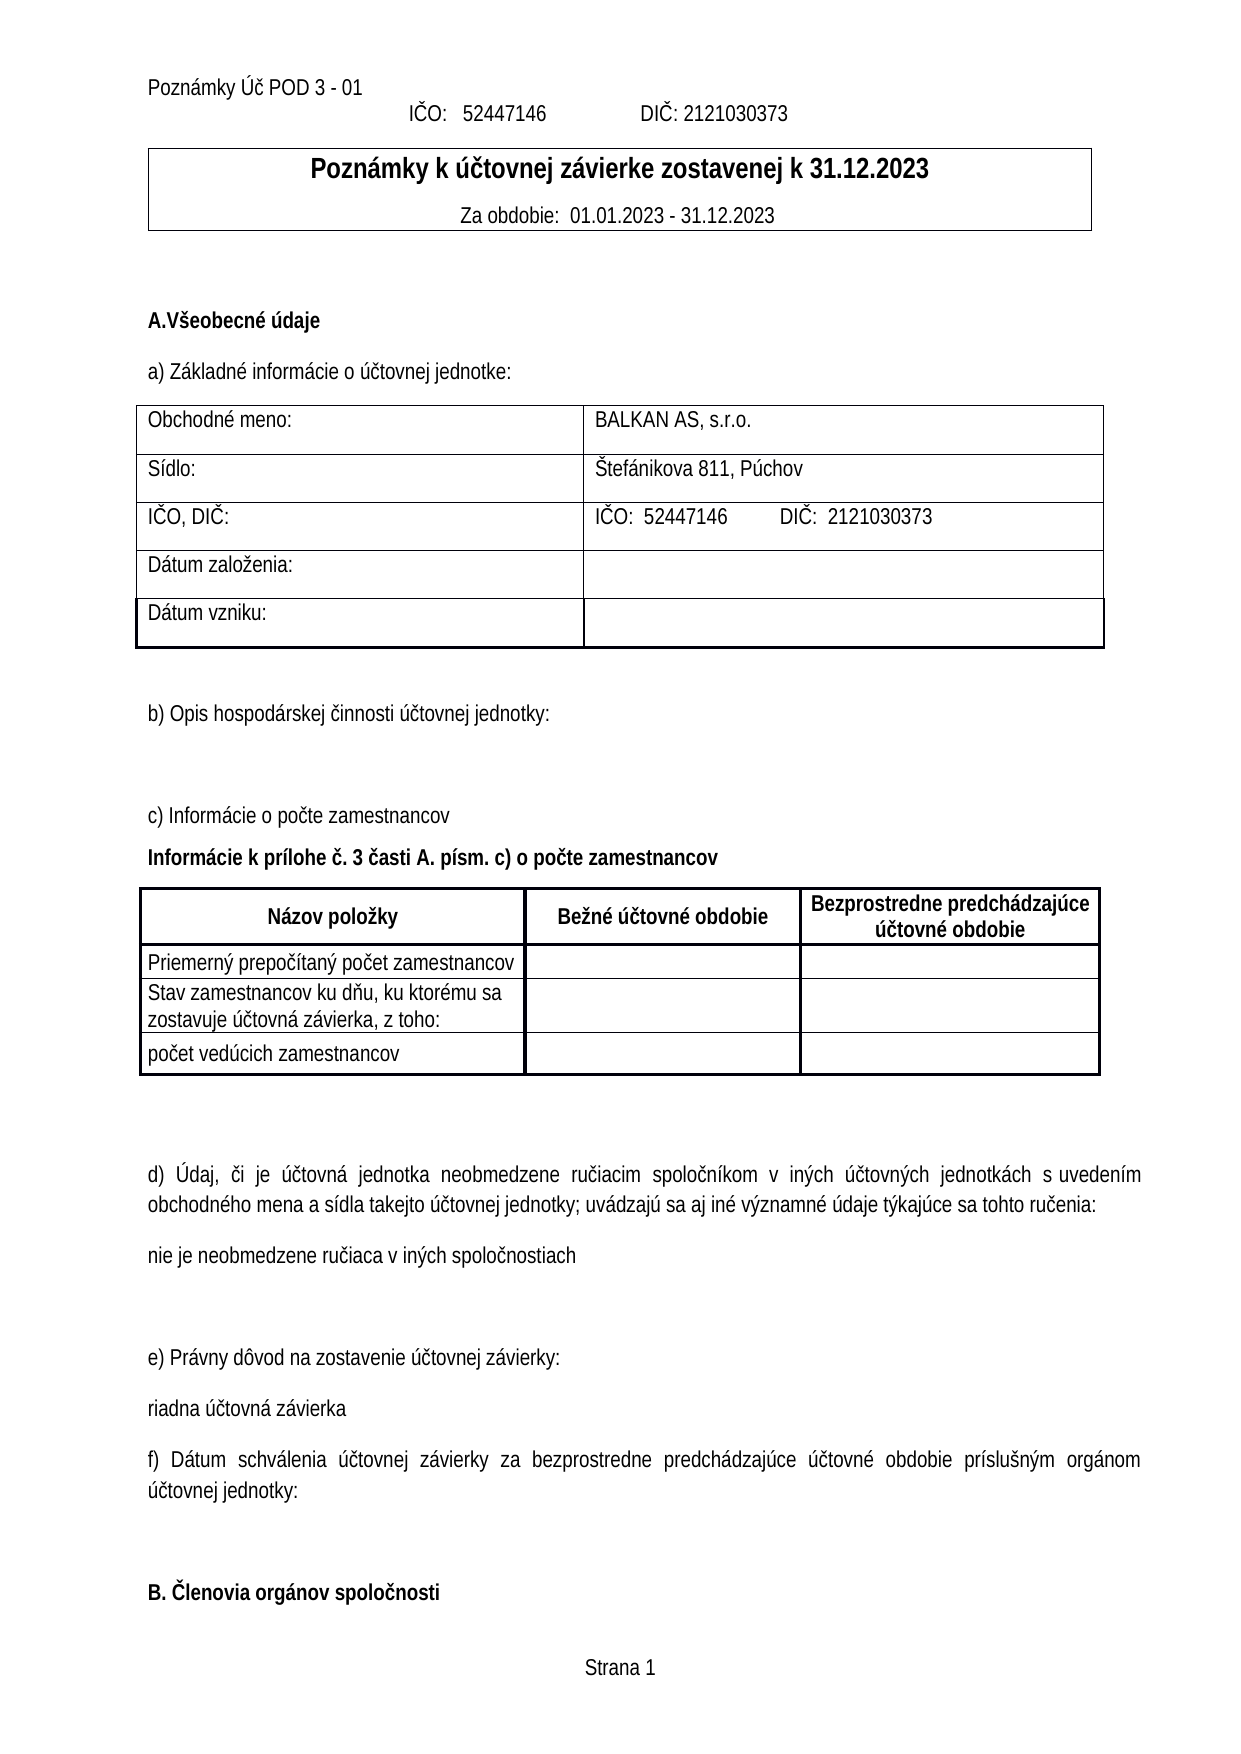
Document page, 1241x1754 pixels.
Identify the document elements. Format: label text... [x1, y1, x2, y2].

text Informácie k prílohe č. 3 časti A. písm. c) o počte zamestnancov [148, 844, 1092, 871]
text f) Dátum schválenia účtovnej závierky za bezprostredne predchádzajúce účtovné obdobie príslušným orgánom účtovnej jednotky: [148, 1446, 1141, 1503]
table_cell počet vedúcich zamestnancov [142, 1033, 523, 1073]
table_cell [527, 946, 799, 978]
text Poznámky k účtovnej závierke zostavenej k 31.12.2023 [149, 149, 1091, 184]
table_cell BALKAN AS, s.r.o. [584, 406, 1103, 453]
table_cell Sídlo: [137, 455, 583, 502]
table_cell [802, 1033, 1098, 1073]
text e) Právny dôvod na zostavenie účtovnej závierky: [148, 1344, 1141, 1371]
text A.Všeobecné údaje [148, 307, 1092, 333]
table_header Bezprostredne predchádzajúce účtovné obdobie [802, 890, 1098, 943]
table_cell Štefánikova 811, Púchov [584, 455, 1103, 502]
text d) Údaj, či je účtovná jednotka neobmedzene ručiacim spoločníkom v iných účtovných jednotkách s uvedením obchodného mena a sídla takejto účtovnej jednotky; uvádzajú sa aj iné významné údaje týkajúce sa tohto ručenia: [148, 1161, 1141, 1218]
table_cell [527, 979, 799, 1032]
text B. Členovia orgánov spoločnosti [148, 1579, 1141, 1605]
table_cell IČO: 52447146 DIČ: 2121030373 [584, 503, 1103, 550]
text c) Informácie o počte zamestnancov [148, 802, 1092, 828]
table_cell Priemerný prepočítaný počet zamestnancov [142, 946, 523, 978]
table_cell Dátum založenia: [137, 551, 583, 598]
table_cell Obchodné meno: [137, 406, 583, 453]
table_cell [527, 1033, 799, 1073]
text Za obdobie: 01.01.2023 - 31.12.2023 [149, 199, 1091, 230]
table_header a) Základné informácie o účtovnej jednotke: [136, 358, 1104, 405]
table_cell [802, 946, 1098, 978]
table_cell IČO, DIČ: [137, 503, 583, 550]
table_cell [584, 551, 1103, 598]
table_cell [802, 979, 1098, 1032]
text riadna účtovná závierka [148, 1395, 1141, 1422]
table_cell Stav zamestnancov ku dňu, ku ktorému sa zostavuje účtovná závierka, z toho: [142, 979, 523, 1032]
table_header Názov položky [142, 890, 523, 943]
table_cell [585, 599, 1103, 646]
table_header Bežné účtovné obdobie [527, 890, 799, 943]
text nie je neobmedzene ručiaca v iných spoločnostiach [148, 1242, 1141, 1269]
text b) Opis hospodárskej činnosti účtovnej jednotky: [148, 699, 1092, 726]
table_cell Dátum vzniku: [138, 599, 583, 646]
